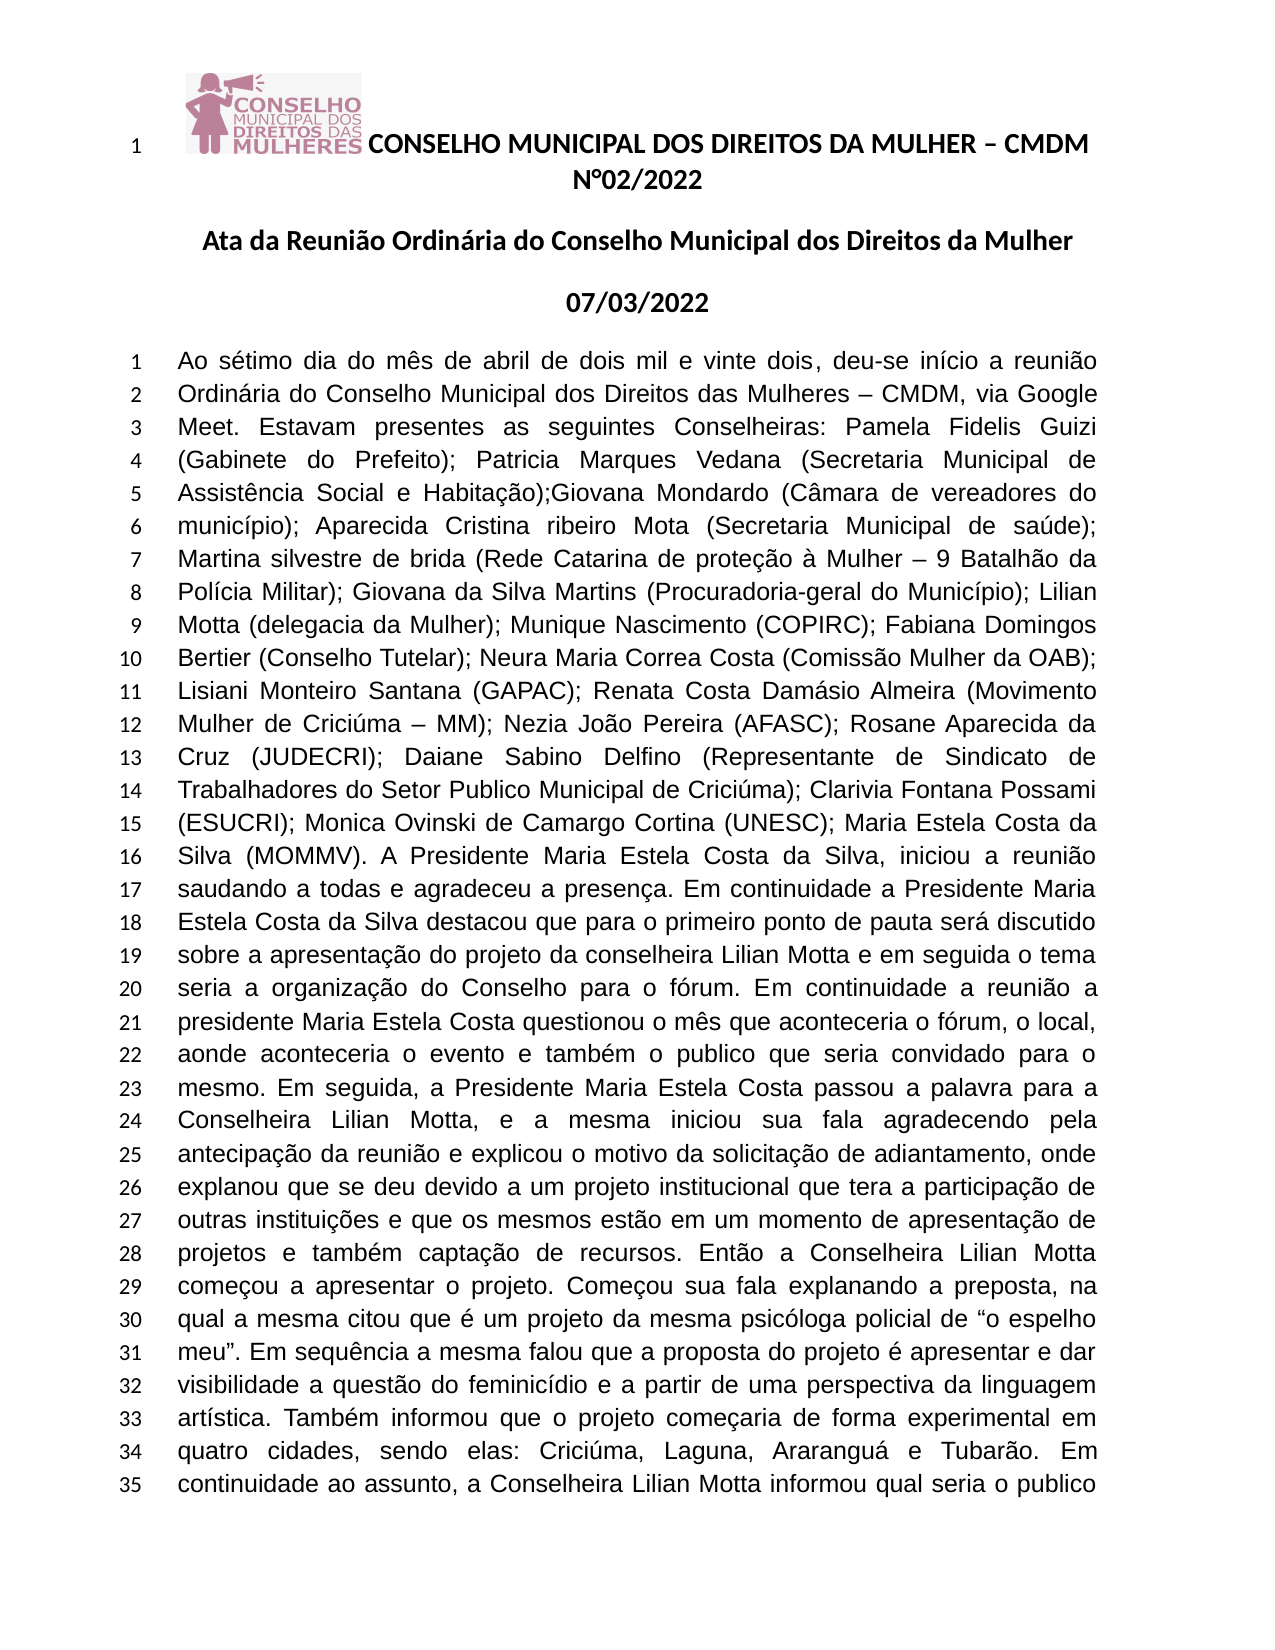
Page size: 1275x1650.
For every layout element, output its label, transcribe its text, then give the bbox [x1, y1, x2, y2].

text Ata da Reunião Ordinária do Conselho Municipal dos Direitos da Mulher [118, 222, 1098, 258]
text N°02/2022 [177, 161, 1098, 196]
text Ao sétimo dia do mês de abril de dois mil e vinte dois, deu-se início a reunião Ordinária do Conselho Municipal dos Direitos das Mulheres – CMDM, via Google Meet. Estavam presentes as seguintes Conselheiras: Pamela Fidelis Guizi (Gabinete do Prefeito); Patricia Marques Vedana (Secretaria Municipal de Assistência Social e Habitação);Giovana Mondardo (Câmara de vereadores do município); Aparecida Cristina ribeiro Mota (Secretaria Municipal de saúde); Martina silvestre de brida (Rede Catarina de proteção à Mulher – 9 Batalhão da Polícia Militar); Giovana da Silva Martins (Procuradoria-geral do Município); Lilian Motta (delegacia da Mulher); Munique Nascimento (COPIRC); Fabiana Domingos Bertier (Conselho Tutelar); Neura Maria Correa Costa (Comissão Mulher da OAB); Lisiani Monteiro Santana (GAPAC); Renata Costa Damásio Almeira (Movimento Mulher de Criciúma – MM); Nezia João Pereira (AFASC); Rosane Aparecida da Cruz (JUDECRI); Daiane Sabino Delfino (Representante de Sindicato de Trabalhadores do Setor Publico Municipal de Criciúma); Clarivia Fontana Possami (ESUCRI); Monica Ovinski de Camargo Cortina (UNESC); Maria Estela Costa da Silva (MOMMV). A Presidente Maria Estela Costa da Silva, iniciou a reunião saudando a todas e agradeceu a presença. Em continuidade a Presidente Maria Estela Costa da Silva destacou que para o primeiro ponto de pauta será discutido sobre a apresentação do projeto da conselheira Lilian Motta e em seguida o tema seria a organização do Conselho para o fórum. Em continuidade a reunião a presidente Maria Estela Costa questionou o mês que aconteceria o fórum, o local, aonde aconteceria o evento e também o publico que seria convidado para o mesmo. Em seguida, a Presidente Maria Estela Costa passou a palavra para a Conselheira Lilian Motta, e a mesma iniciou sua fala agradecendo pela antecipação da reunião e explicou o motivo da solicitação de adiantamento, onde explanou que se deu devido a um projeto institucional que tera a participação de outras instituições e que os mesmos estão em um momento de apresentação de projetos e também captação de recursos. Então a Conselheira Lilian Motta começou a apresentar o projeto. Começou sua fala explanando a preposta, na qual a mesma citou que é um projeto da mesma psicóloga policial de “o espelho meu”. Em sequência a mesma falou que a proposta do projeto é apresentar e dar visibilidade a questão do feminicídio e a partir de uma perspectiva da linguagem artística. Também informou que o projeto começaria de forma experimental em quatro cidades, sendo elas: Criciúma, Laguna, Araranguá e Tubarão. Em continuidade ao assunto, a Conselheira Lilian Motta informou qual seria o publico [177, 346, 1098, 1497]
picture [185, 73, 362, 154]
text 07/03/2022 [118, 284, 1098, 320]
